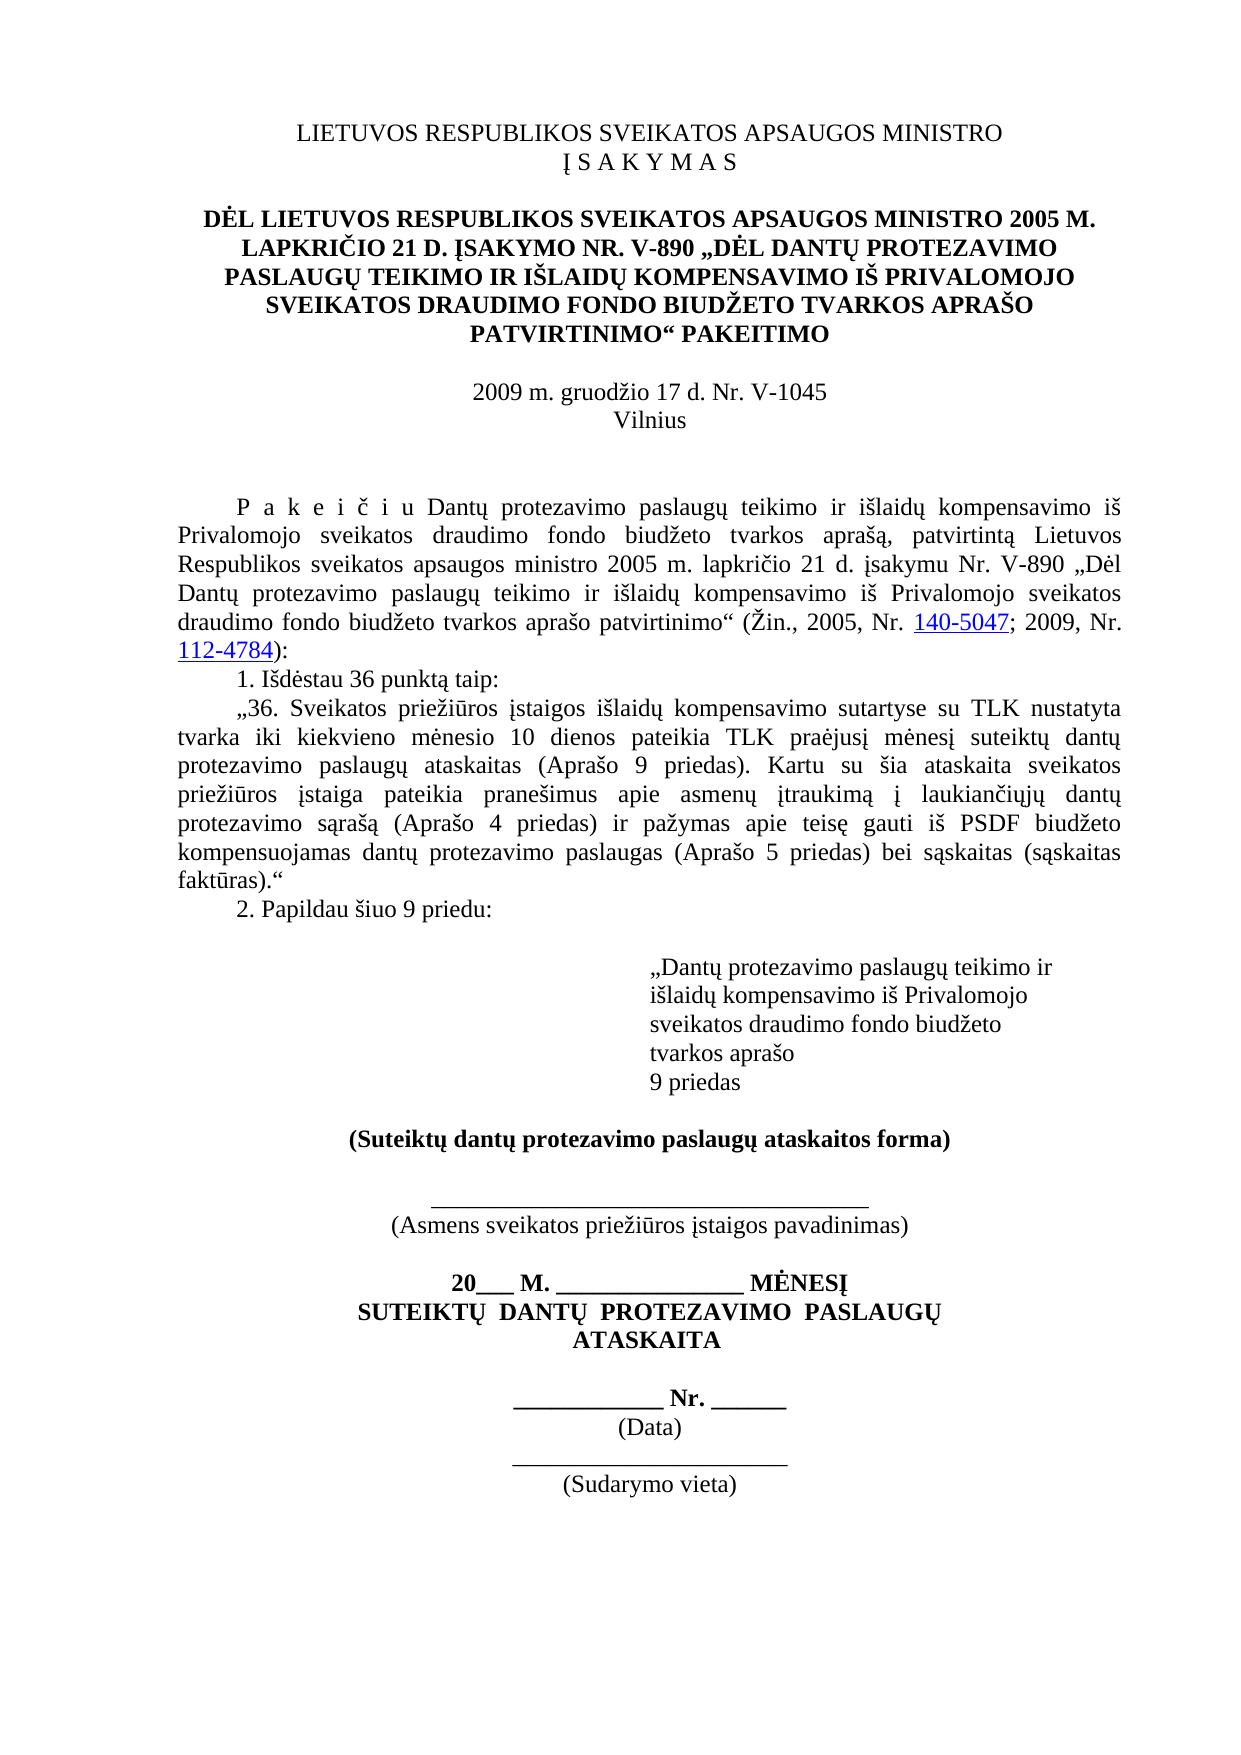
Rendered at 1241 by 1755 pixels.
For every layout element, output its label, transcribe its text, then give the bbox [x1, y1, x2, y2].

text ___________________________________ [177, 1182, 1122, 1211]
text „Dantų protezavimo paslaugų teikimo ir [649, 952, 1122, 981]
text ____________ Nr. ______ [177, 1383, 1122, 1412]
text 1. Išdėstau 36 punktą taip: [177, 664, 1122, 693]
text SUTEIKTŲ DANTŲ PROTEZAVIMO PASLAUGŲ [177, 1297, 1122, 1326]
text 20___ m. _______________ mėnesį [177, 1268, 1122, 1297]
text P a k e i č i u Dantų protezavimo paslaugų teikimo ir išlaidų kompensavimo iš Privalomojo sveikatos draudimo fondo biudžeto tvarkos aprašą, patvirtintą Lietuvos Respublikos sveikatos apsaugos ministro 2005 m. lapkričio 21 d. įsakymu Nr. V-890 „Dėl Dantų protezavimo paslaugų teikimo ir išlaidų kompensavimo iš Privalomojo sveikatos draudimo fondo biudžeto tvarkos aprašo patvirtinimo“ (Žin., 2005, Nr. 140-5047; 2009, Nr. 112-4784): [177, 492, 1122, 664]
text tvarkos aprašo [649, 1038, 1122, 1067]
text Vilnius [177, 406, 1122, 434]
text 2. Papildau šiuo 9 priedu: [177, 894, 1122, 923]
text išlaidų kompensavimo iš Privalomojo [649, 981, 1122, 1009]
text 9 priedas [649, 1067, 1122, 1096]
text (Data) [177, 1412, 1122, 1441]
text LIETUVOS RESPUBLIKOS SVEIKATOS APSAUGOS MINISTRO [177, 118, 1122, 147]
text Į S A K Y M A S [177, 147, 1122, 176]
text sveikatos draudimo fondo biudžeto [649, 1009, 1122, 1038]
text (Asmens sveikatos priežiūros įstaigos pavadinimas) [177, 1211, 1122, 1239]
text „36. Sveikatos priežiūros įstaigos išlaidų kompensavimo sutartyse su TLK nustatyta tvarka iki kiekvieno mėnesio 10 dienos pateikia TLK praėjusį mėnesį suteiktų dantų protezavimo paslaugų ataskaitas (Aprašo 9 priedas). Kartu su šia ataskaita sveikatos priežiūros įstaiga pateikia pranešimus apie asmenų įtraukimą į laukiančiųjų dantų protezavimo sąrašą (Aprašo 4 priedas) ir pažymas apie teisę gauti iš PSDF biudžeto kompensuojamas dantų protezavimo paslaugas (Aprašo 5 priedas) bei sąskaitas (sąskaitas faktūras).“ [177, 693, 1122, 894]
text (Suteiktų dantų protezavimo paslaugų ataskaitos forma) [177, 1124, 1122, 1153]
text (Sudarymo vieta) [177, 1469, 1122, 1498]
text ATASKAITA [177, 1326, 1122, 1354]
text ______________________ [177, 1441, 1122, 1469]
text DĖL LIETUVOS RESPUBLIKOS SVEIKATOS APSAUGOS MINISTRO 2005 m. LAPKRIČIO 21 d. ĮSAKYMO Nr. V-890 „DĖL DANTŲ PROTEZAVIMO PASLAUGŲ TEIKIMO IR IŠLAIDŲ KOMPENSAVIMO IŠ PRIVALOMOJO SVEIKATOS DRAUDIMO FONDO BIUDŽETO TVARKOS APRAŠO PATVIRTINIMO“ PAKEITIMO [177, 204, 1122, 348]
text 2009 m. gruodžio 17 d. Nr. V-1045 [177, 377, 1122, 406]
